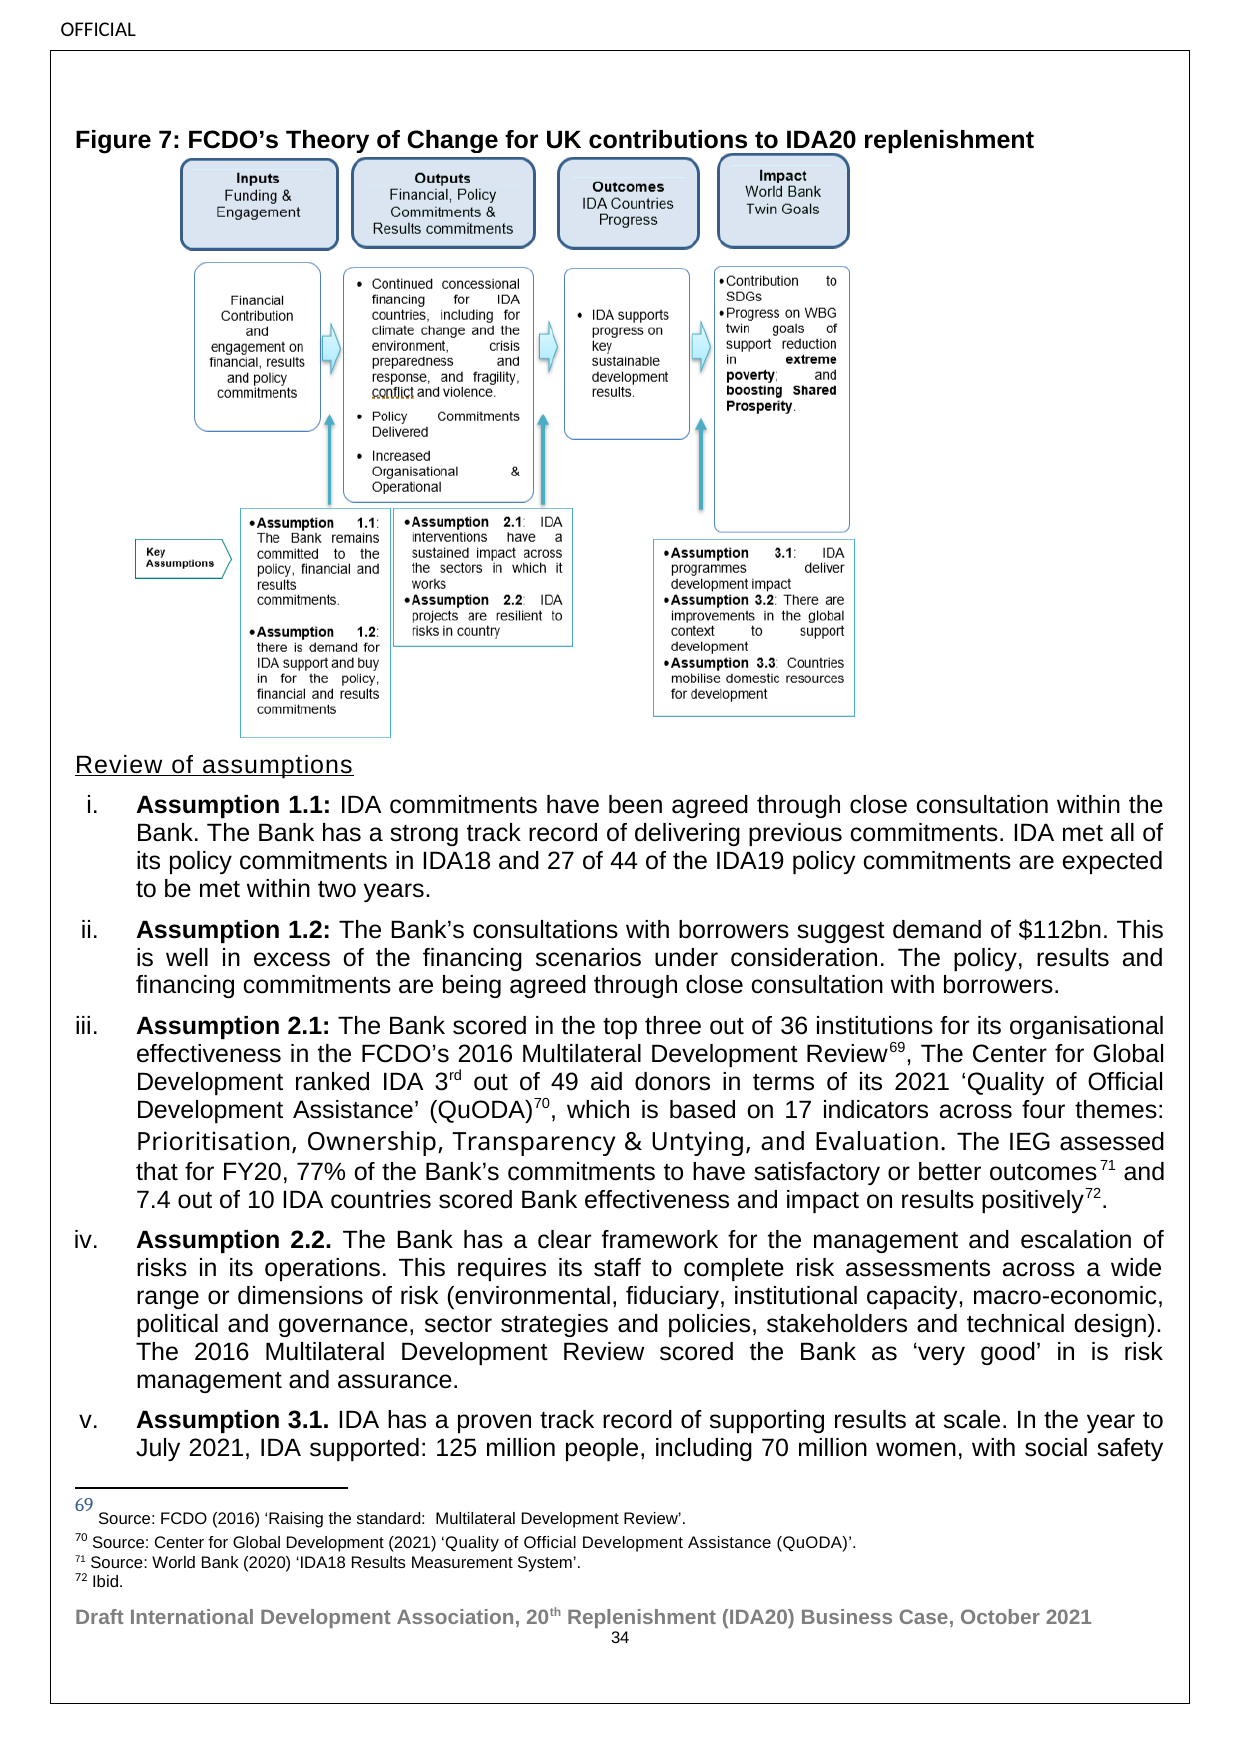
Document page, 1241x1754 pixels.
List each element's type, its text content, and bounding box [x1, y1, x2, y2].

list Ibid. [75, 1572, 1165, 1593]
list Assumption 2.1: The Bank scored in the top three out of 36 institutions for its organisational effectiveness in the FCDO’s 2016 Multilateral Development Review, The Center for Global Development ranked IDA 3rd out of 49 aid donors in terms of its 2021 ‘Quality of Official Development Assistance’ (QuODA), which is based on 17 indicators across four themes: Prioritisation, Ownership, Transparency & Untying, and Evaluation. The IEG assessed that for FY20, 77% of the Bank’s commitments to have satisfactory or better outcomes and 7.4 out of 10 IDA countries scored Bank effectiveness and impact on results positively. [99, 1012, 1165, 1213]
subtitle Source: FCDO (2016) ‘Raising the standard: Multilateral Development Review’. [75, 1494, 1165, 1532]
list Assumption 1.1: IDA commitments have been agreed through close consultation within the Bank. The Bank has a strong track record of delivering previous commitments. IDA met all of its policy commitments in IDA18 and 27 of 44 of the IDA19 policy commitments are expected to be met within two years. [99, 791, 1165, 903]
list Assumption 1.2: The Bank’s consultations with borrowers suggest demand of $112bn. This is well in excess of the financing scenarios under consideration. The policy, results and financing commitments are being agreed through close consultation with borrowers. [99, 916, 1165, 999]
list Assumption 3.1. IDA has a proven track record of supporting results at scale. In the year to July 2021, IDA supported: 125 million people, including 70 million women, with social safety [99, 1406, 1165, 1462]
picture [134, 153, 860, 751]
list Assumption 2.2. The Bank has a clear framework for the management and escalation of risks in its operations. This requires its staff to complete risk assessments across a wide range or dimensions of risk (environmental, fiduciary, institutional capacity, macro-economic, political and governance, sector strategies and policies, stakeholders and technical design). The 2016 Multilateral Development Review scored the Bank as ‘very good’ in is risk management and assurance. [99, 1226, 1165, 1393]
text Review of assumptions [75, 751, 1165, 779]
text Figure 7: FCDO’s Theory of Change for UK contributions to IDA20 replenishment [75, 126, 1165, 154]
list Source: World Bank (2020) ‘IDA18 Results Measurement System’. [75, 1553, 1165, 1572]
list Source: Center for Global Development (2021) ‘Quality of Official Development Assistance (QuODA)’. [75, 1532, 1165, 1553]
